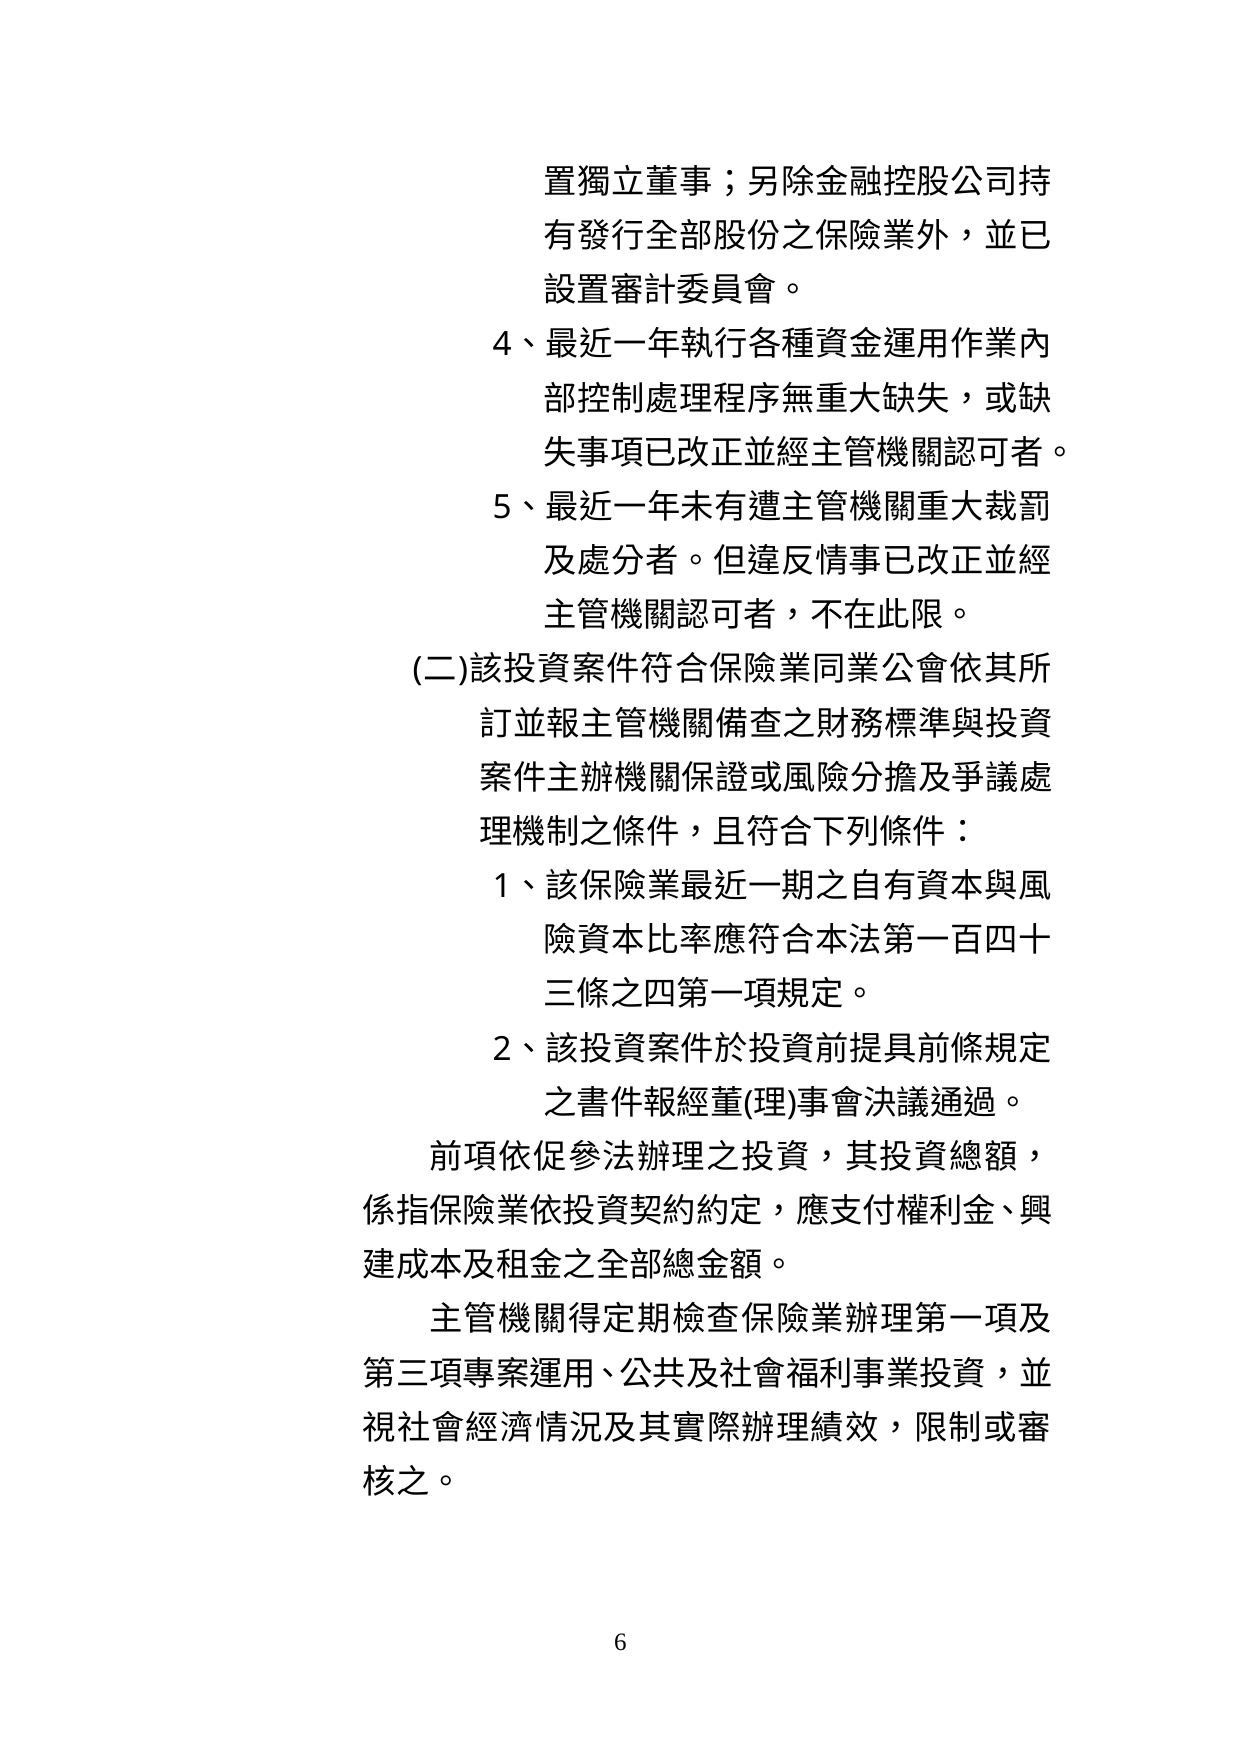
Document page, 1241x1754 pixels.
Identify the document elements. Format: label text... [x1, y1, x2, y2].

text 4、最近一年執行各種資金運用作業內部控制處理程序無重大缺失，或缺失事項已改正並經主管機關認可者。 [492, 312, 1053, 475]
text 主管機關得定期檢查保險業辦理第一項及第三項專案運用、公共及社會福利事業投資，並視社會經濟情況及其實際辦理績效，限制或審核之。 [362, 1287, 1053, 1504]
text 1、該保險業最近一期之自有資本與風險資本比率應符合本法第一百四十三條之四第一項規定。 [492, 854, 1053, 1017]
text 置獨立董事；另除金融控股公司持有發行全部股份之保險業外，並已設置審計委員會。 [492, 150, 1053, 312]
text (二)該投資案件符合保險業同業公會依其所訂並報主管機關備查之財務標準與投資案件主辦機關保證或風險分擔及爭議處理機制之條件，且符合下列條件： [412, 637, 1053, 854]
text 前項依促參法辦理之投資，其投資總額，係指保險業依投資契約約定，應支付權利金、興建成本及租金之全部總金額。 [362, 1125, 1053, 1287]
text 2、該投資案件於投資前提具前條規定之書件報經董(理)事會決議通過。 [492, 1017, 1053, 1125]
text 5、最近一年未有遭主管機關重大裁罰及處分者。但違反情事已改正並經主管機關認可者，不在此限。 [492, 475, 1053, 637]
